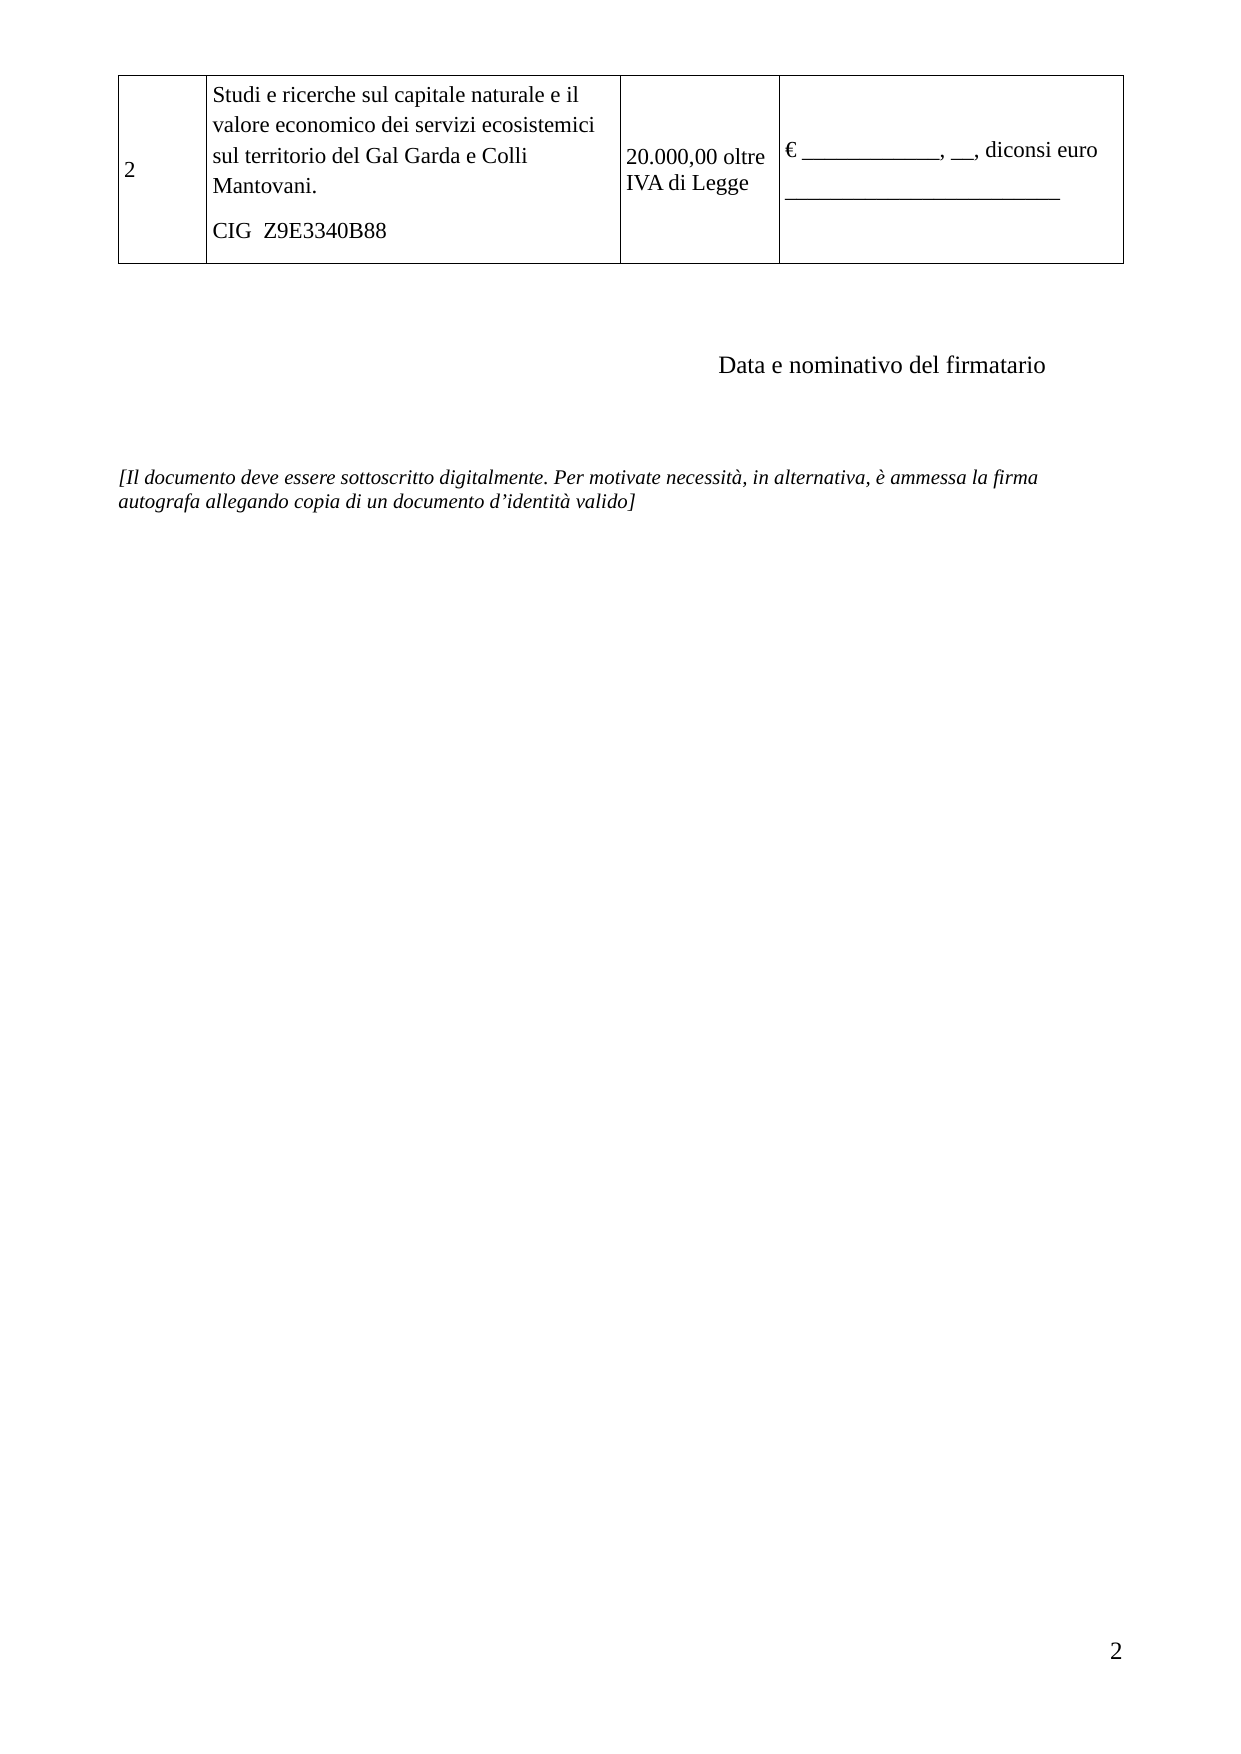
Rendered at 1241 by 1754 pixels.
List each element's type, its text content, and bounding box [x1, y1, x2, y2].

table_cell 20.000,00 oltre IVA di Legge [621, 76, 779, 263]
table_cell € ____________, __, diconsi euro ________________________ [780, 76, 1123, 263]
table_cell Studi e ricerche sul capitale naturale e il valore economico dei servizi ecosistemici sul territorio del Gal Garda e Colli Mantovani. CIG Z9E3340B88 [207, 76, 620, 263]
table_cell 2 [119, 76, 206, 263]
text Data e nominativo del firmatario [118, 350, 1122, 379]
text [Il documento deve essere sottoscritto digitalmente. Per motivate necessità, in alternativa, è ammessa la firma autografa allegando copia di un documento d’identità valido] [118, 465, 1122, 513]
